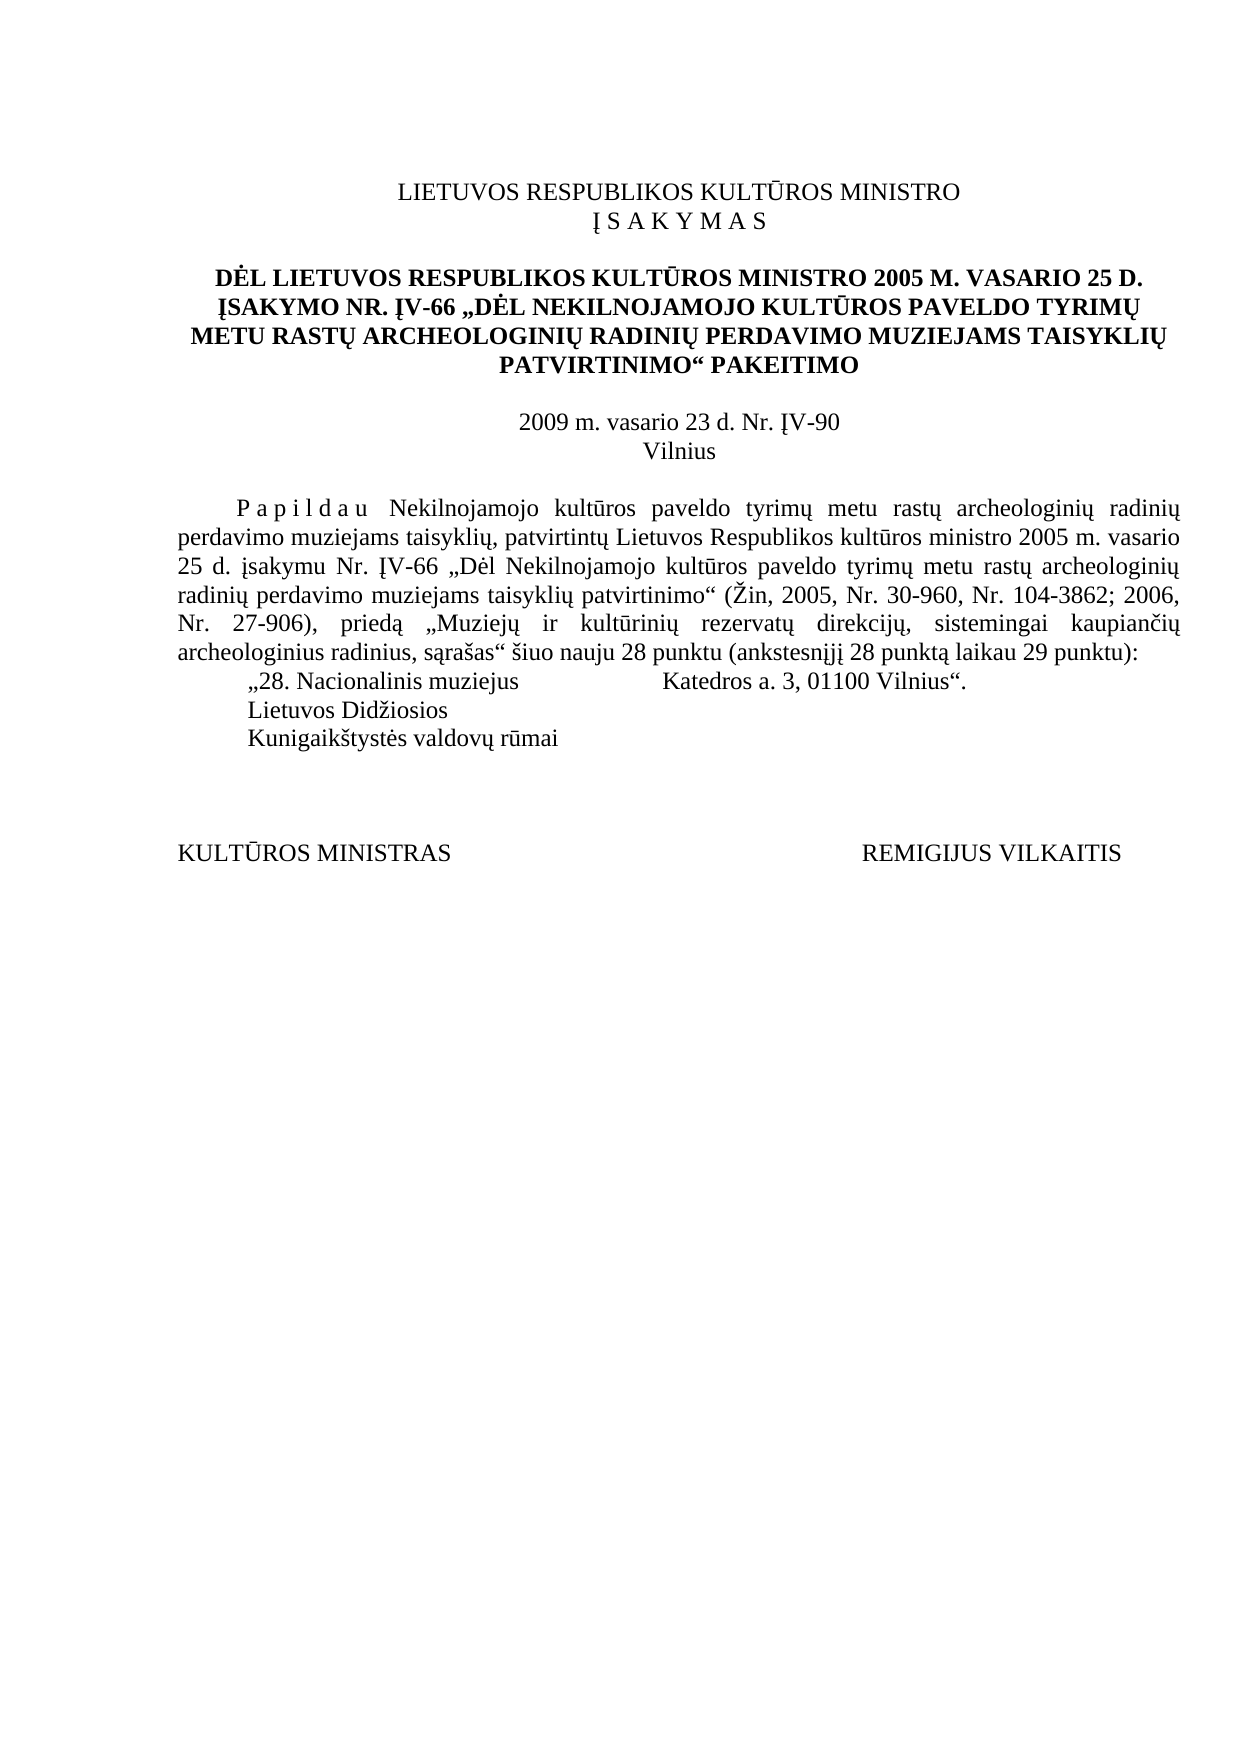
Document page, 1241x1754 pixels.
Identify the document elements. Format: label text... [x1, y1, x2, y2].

table_header Katedros a. 3, 01100 Vilnius“. [651, 666, 1122, 752]
text Vilnius [177, 436, 1181, 465]
text DĖL LIETUVOS RESPUBLIKOS KULTŪROS MINISTRO 2005 M. VASARIO 25 D. ĮSAKYMO NR. ĮV-66 „DĖL NEKILNOJAMOJO KULTŪROS PAVELDO TYRIMŲ METU RASTŲ ARCHEOLOGINIŲ RADINIŲ PERDAVIMO MUZIEJAMS TAISYKLIŲ PATVIRTINIMO“ PAKEITIMO [177, 263, 1181, 378]
text Papildau Nekilnojamojo kultūros paveldo tyrimų metu rastų archeologinių radinių perdavimo muziejams taisyklių, patvirtintų Lietuvos Respublikos kultūros ministro 2005 m. vasario 25 d. įsakymu Nr. ĮV-66 „Dėl Nekilnojamojo kultūros paveldo tyrimų metu rastų archeologinių radinių perdavimo muziejams taisyklių patvirtinimo“ (Žin, 2005, Nr. 30-960, Nr. 104-3862; 2006, Nr. 27-906), priedą „Muziejų ir kultūrinių rezervatų direkcijų, sistemingai kaupiančių archeologinius radinius, sąrašas“ šiuo nauju 28 punktu (ankstesnįjį 28 punktą laikau 29 punktu): [177, 493, 1181, 666]
text KULTŪROS MINISTRAS REMIGIJUS VILKAITIS [177, 838, 1181, 867]
text ĮSAKYMAS [177, 206, 1181, 235]
text LIETUVOS RESPUBLIKOS KULTŪROS MINISTRO [177, 177, 1181, 206]
text 2009 m. vasario 23 d. Nr. ĮV-90 [177, 407, 1181, 436]
table_header „28. Nacionalinis muziejus Lietuvos Didžiosios Kunigaikštystės valdovų rūmai [177, 666, 651, 752]
